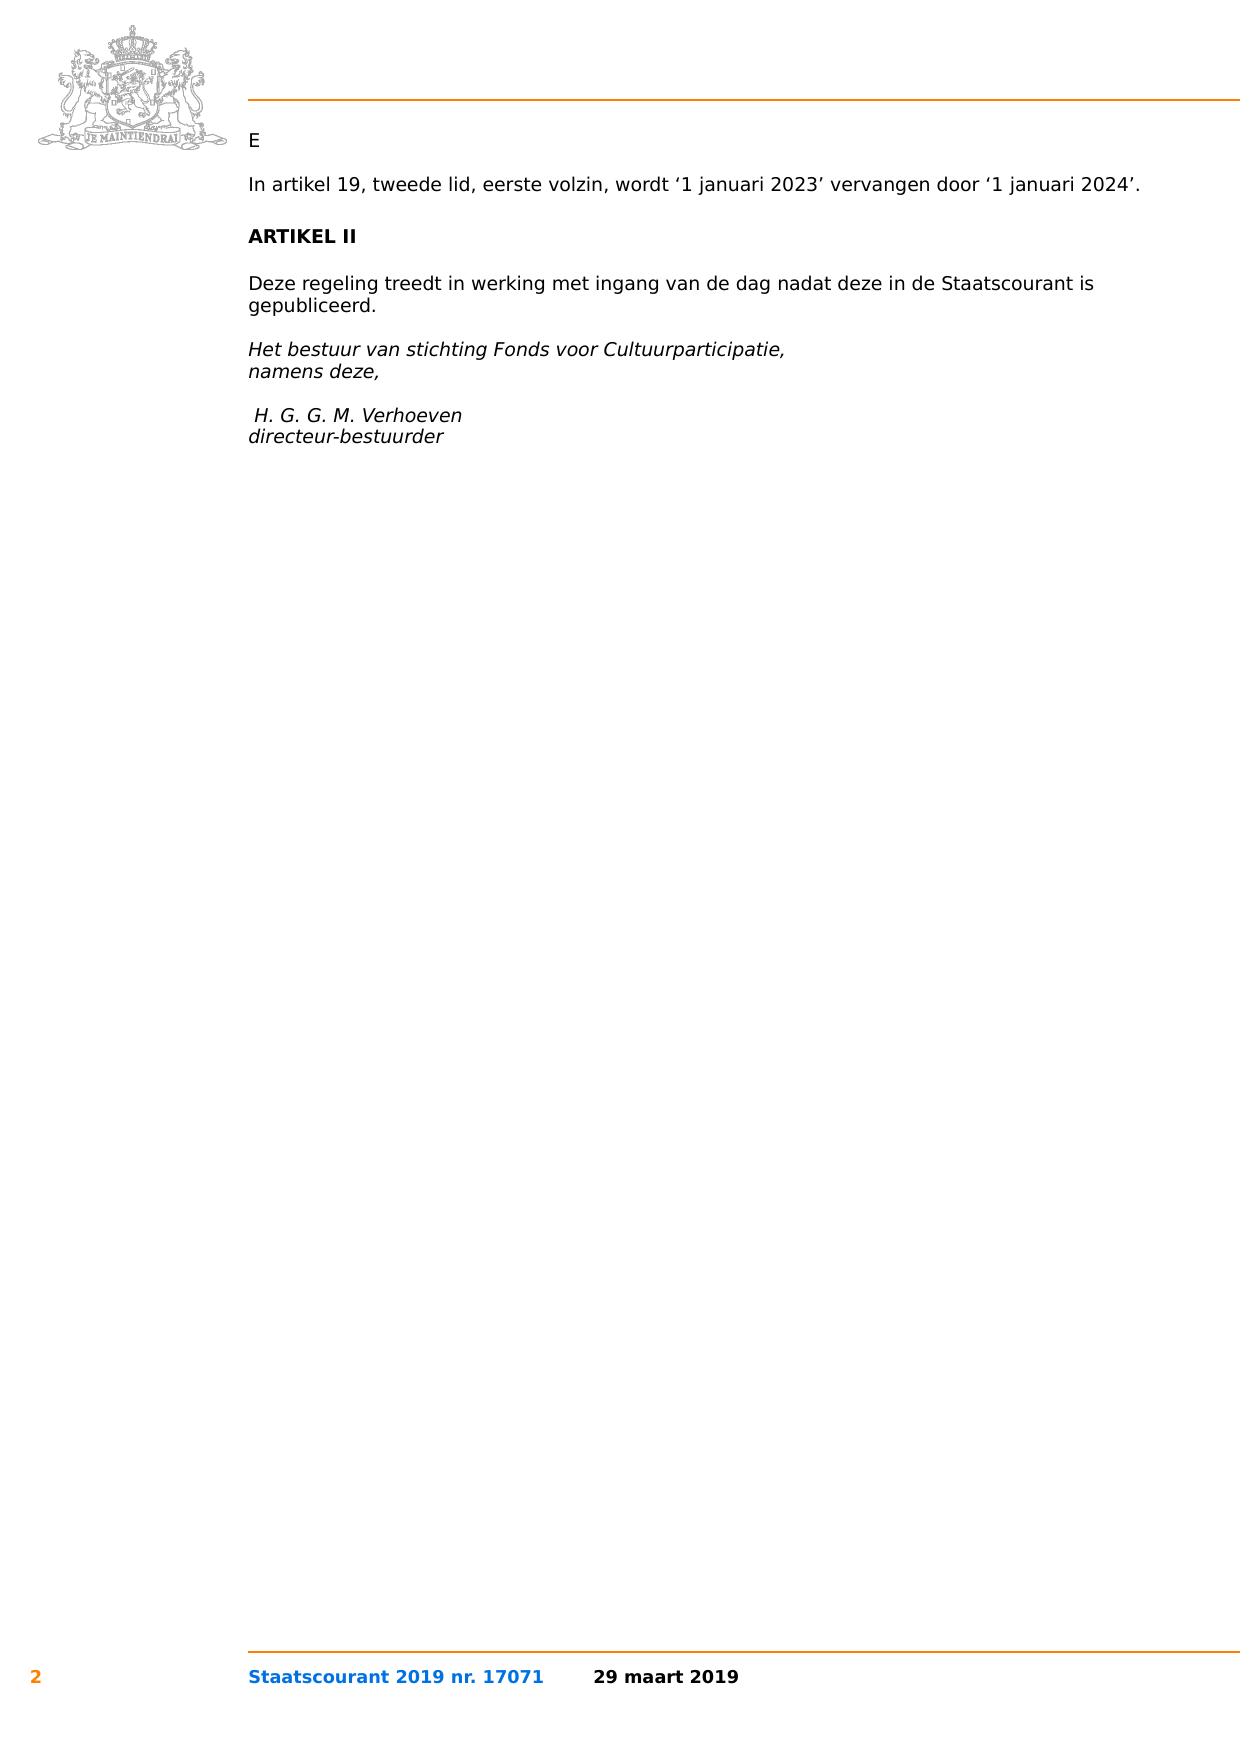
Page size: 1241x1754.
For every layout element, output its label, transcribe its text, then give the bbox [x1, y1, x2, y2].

text In artikel 19, tweede lid, eerste volzin, wordt ‘1 januari 2023’ vervangen door ‘1 januari 2024’. [248, 174, 1163, 196]
text Het bestuur van stichting Fonds voor Cultuurparticipatie, namens deze, H. G. G. M. Verhoeven directeur-bestuurder [248, 338, 1163, 448]
text E [248, 130, 1163, 152]
subtitle ARTIKEL II [248, 226, 1163, 248]
text Deze regeling treedt in werking met ingang van de dag nadat deze in de Staatscourant is gepubliceerd. [248, 273, 1163, 317]
picture [38, 25, 227, 150]
